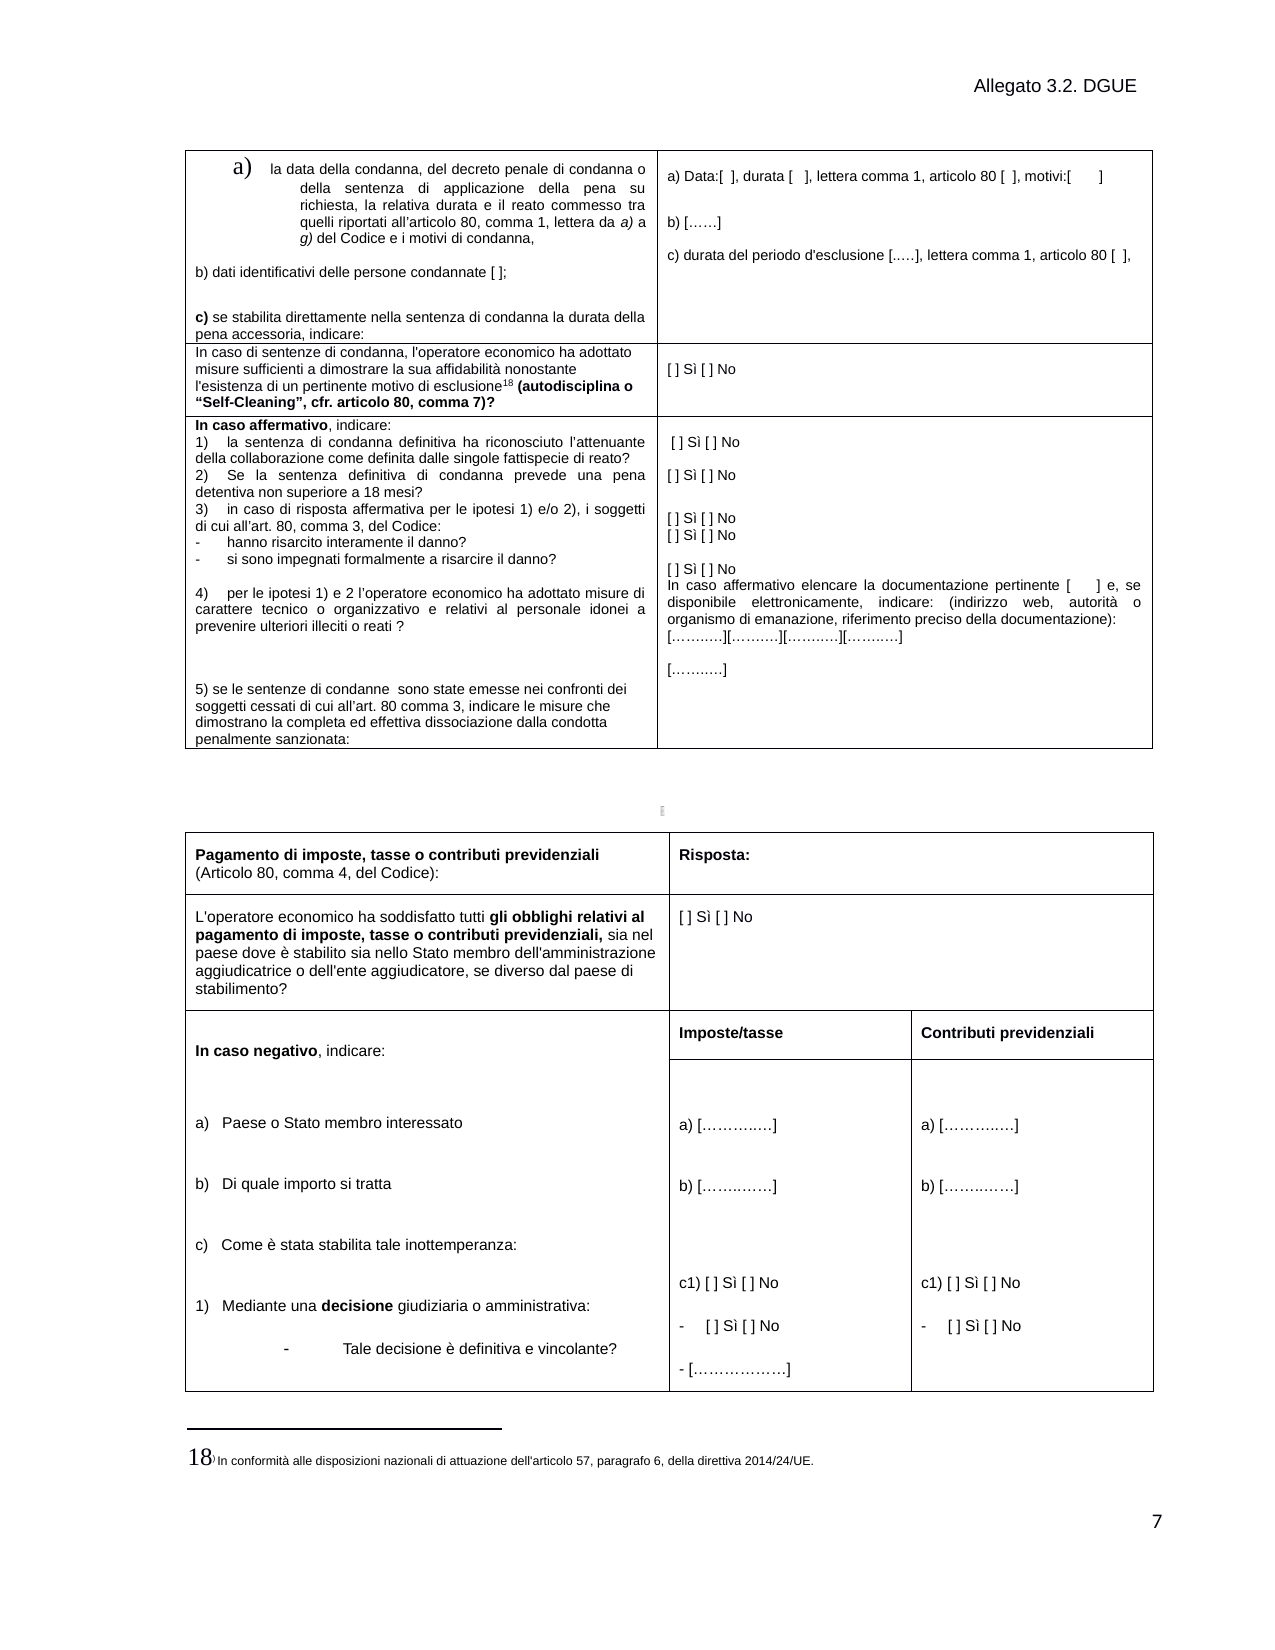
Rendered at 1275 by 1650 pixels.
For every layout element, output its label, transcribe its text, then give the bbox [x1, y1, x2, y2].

table_cell a) Data:[ ], durata [ ], lettera comma 1, articolo 80 [ ], motivi:[ ] b) [……] c) durata del periodo d'esclusione [..…], lettera comma 1, articolo 80 [ ], [658, 151, 1152, 343]
table_cell L'operatore economico ha soddisfatto tutti gli obblighi relativi al pagamento di imposte, tasse o contributi previdenziali, sia nel paese dove è stabilito sia nello Stato membro dell'amministrazione aggiudicatrice o dell'ente aggiudicatore, se diverso dal paese di stabilimento? [186, 895, 669, 1010]
table_cell a) [………..…] b) [……..……] c1) [ ] Sì [ ] No - [ ] Sì [ ] No - [………………] - [………………] c2) [………….…] d) [ ] Sì [ ] No In caso affermativo, fornire informazioni dettagliate: [……] [670, 1060, 911, 1391]
table_header Pagamento di imposte, tasse o contributi previdenziali (Articolo 80, comma 4, del Codice): [186, 833, 669, 894]
table_cell a) [………..…] b) [……..……] c1) [ ] Sì [ ] No - [ ] Sì [ ] No - [………………] - [………………] c2) [………….…] d) [ ] Sì [ ] No In caso affermativo, fornire informazioni dettagliate: [……] [912, 1060, 1153, 1391]
table_cell In caso negativo, indicare: a) Paese o Stato membro interessato b) Di quale importo si tratta c) Come è stata stabilita tale inottemperanza: 1) Mediante una decisione giudiziaria o amministrativa: Tale decisione è definitiva e vincolante? Indicare la data della sentenza di condanna o della decisione. Nel caso di una sentenza di condanna, se stabilita direttamente nella sentenza di condanna, la durata del periodo d'esclusione: 2) In altro modo? Specificare: d) L'operatore economico ha ottemperato od ottempererà ai suoi obblighi, pagando o impegnandosi in modo vincolante a pagare le imposte, le tasse o i contributi previdenziali dovuti, compresi eventuali interessi o multe, avendo effettuato il pagamento o formalizzato l’impegno prima della scadenza del termine per la presentazione della domanda (articolo 80 comma 4, ultimo periodo, del Codice)? [186, 1011, 669, 1391]
table_cell In caso di sentenze di condanna, l'operatore economico ha adottato misure sufficienti a dimostrare la sua affidabilità nonostante l'esistenza di un pertinente motivo di esclusione (autodisciplina o “Self-Cleaning”, cfr. articolo 80, comma 7)? [186, 344, 657, 416]
table_cell [ ] Sì [ ] No [670, 895, 1153, 1010]
table_cell In caso affermativo, indicare (): la data della condanna, del decreto penale di condanna o della sentenza di applicazione della pena su richiesta, la relativa durata e il reato commesso tra quelli riportati all’articolo 80, comma 1, lettera da a) a g) del Codice e i motivi di condanna, b) dati identificativi delle persone condannate [ ]; c) se stabilita direttamente nella sentenza di condanna la durata della pena accessoria, indicare: [186, 151, 657, 343]
table_header Risposta: [670, 833, 1153, 894]
table_cell In caso affermativo, indicare: 1) la sentenza di condanna definitiva ha riconosciuto l’attenuante della collaborazione come definita dalle singole fattispecie di reato? 2) Se la sentenza definitiva di condanna prevede una pena detentiva non superiore a 18 mesi? 3) in caso di risposta affermativa per le ipotesi 1) e/o 2), i soggetti di cui all’art. 80, comma 3, del Codice: - hanno risarcito interamente il danno? - si sono impegnati formalmente a risarcire il danno? 4) per le ipotesi 1) e 2 l’operatore economico ha adottato misure di carattere tecnico o organizzativo e relativi al personale idonei a prevenire ulteriori illeciti o reati ? 5) se le sentenze di condanne sono state emesse nei confronti dei soggetti cessati di cui all’art. 80 comma 3, indicare le misure che dimostrano la completa ed effettiva dissociazione dalla condotta penalmente sanzionata: [186, 417, 657, 748]
table_cell [ ] Sì [ ] No [ ] Sì [ ] No [ ] Sì [ ] No [ ] Sì [ ] No [ ] Sì [ ] No In caso affermativo elencare la documentazione pertinente [ ] e, se disponibile elettronicamente, indicare: (indirizzo web, autorità o organismo di emanazione, riferimento preciso della documentazione): [……..…][…….…][……..…][……..…] [……..…] [658, 417, 1152, 748]
text B: MOTIVI LEGATI AL PAGAMENTO DI IMPOSTE O CONTRIBUTI PREVIDENZIALI [187, 803, 1137, 820]
table_cell Imposte/tasse [670, 1011, 911, 1059]
table_cell [ ] Sì [ ] No [658, 344, 1152, 416]
table_cell Contributi previdenziali [912, 1011, 1153, 1059]
